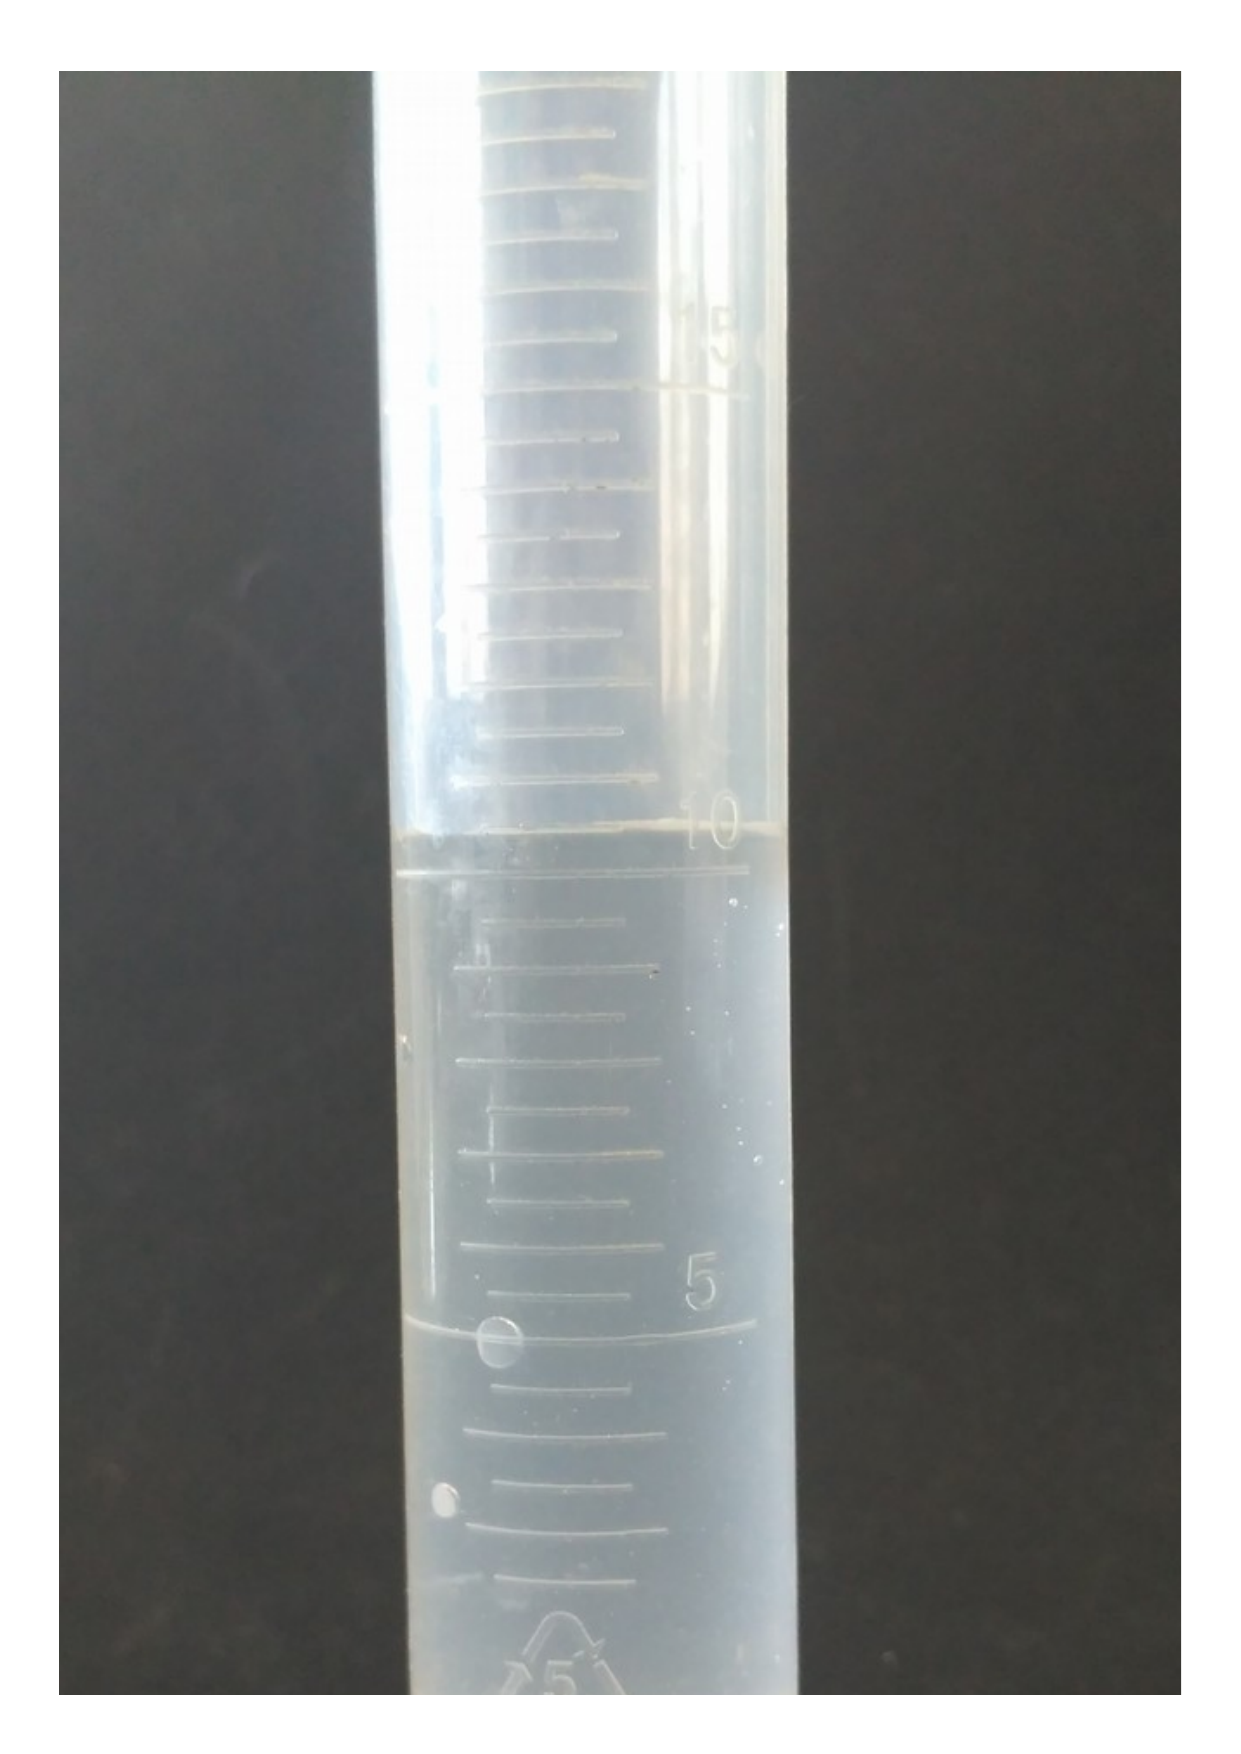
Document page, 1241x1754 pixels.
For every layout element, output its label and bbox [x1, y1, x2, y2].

picture [59, 71, 1182, 1695]
